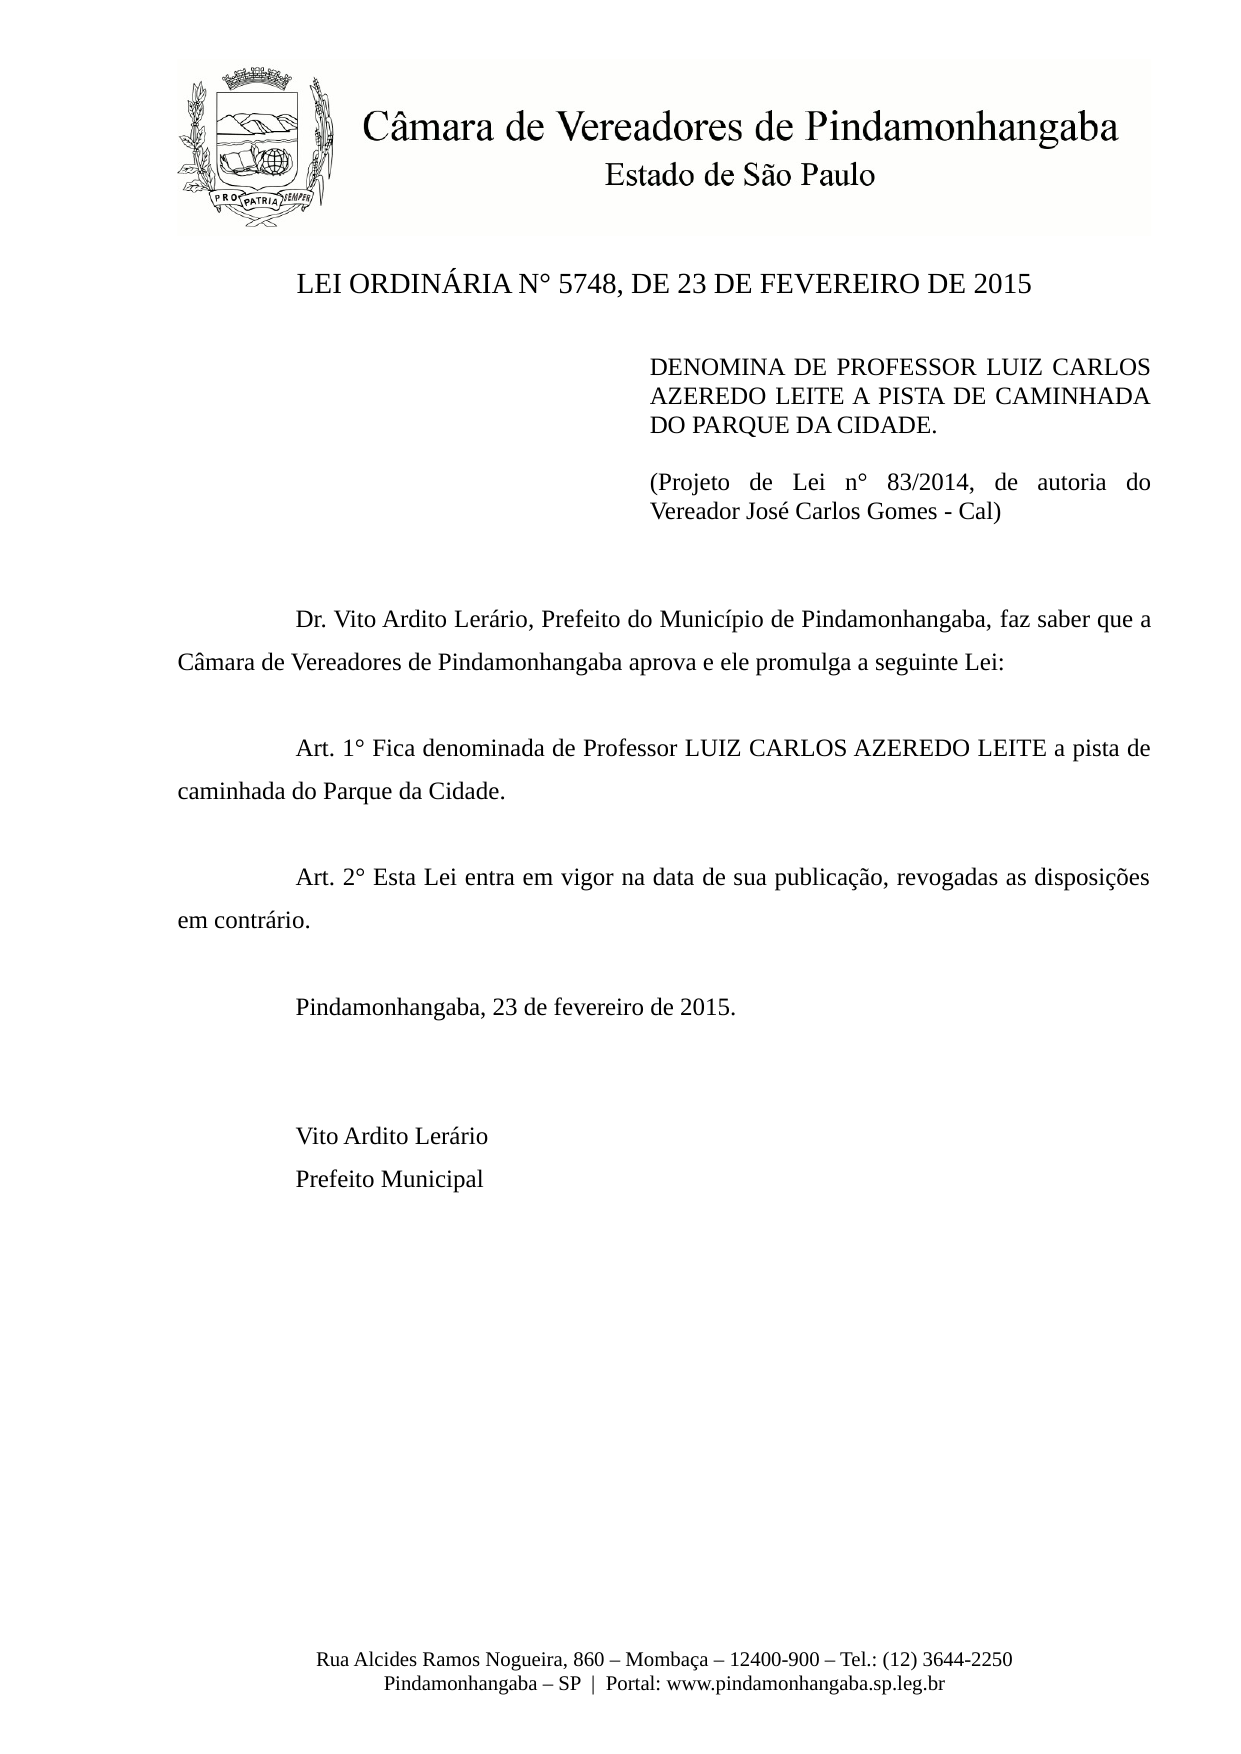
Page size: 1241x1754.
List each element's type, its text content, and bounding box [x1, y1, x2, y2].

text (Projeto de Lei n° 83/2014, de autoria do Vereador José Carlos Gomes - Cal) [649, 467, 1152, 525]
text Prefeito Municipal [177, 1164, 1152, 1193]
text DENOMINA DE PROFESSOR LUIZ CARLOS AZEREDO LEITE A PISTA DE CAMINHADA DO PARQUE DA CIDADE. [649, 352, 1152, 438]
text Art. 1° Fica denominada de Professor LUIZ CARLOS AZEREDO LEITE a pista de caminhada do Parque da Cidade. [177, 733, 1152, 805]
text Vito Ardito Lerário [177, 1121, 1152, 1150]
text LEI ORDINÁRIA N° 5748, de 23 de fevereiro de 2015 [177, 266, 1152, 299]
picture [177, 59, 1152, 236]
text Dr. Vito Ardito Lerário, Prefeito do Município de Pindamonhangaba, faz saber que a Câmara de Vereadores de Pindamonhangaba aprova e ele promulga a seguinte Lei: [177, 604, 1152, 676]
text Art. 2° Esta Lei entra em vigor na data de sua publicação, revogadas as disposições em contrário. [177, 862, 1152, 934]
text Pindamonhangaba, 23 de fevereiro de 2015. [177, 992, 1152, 1021]
